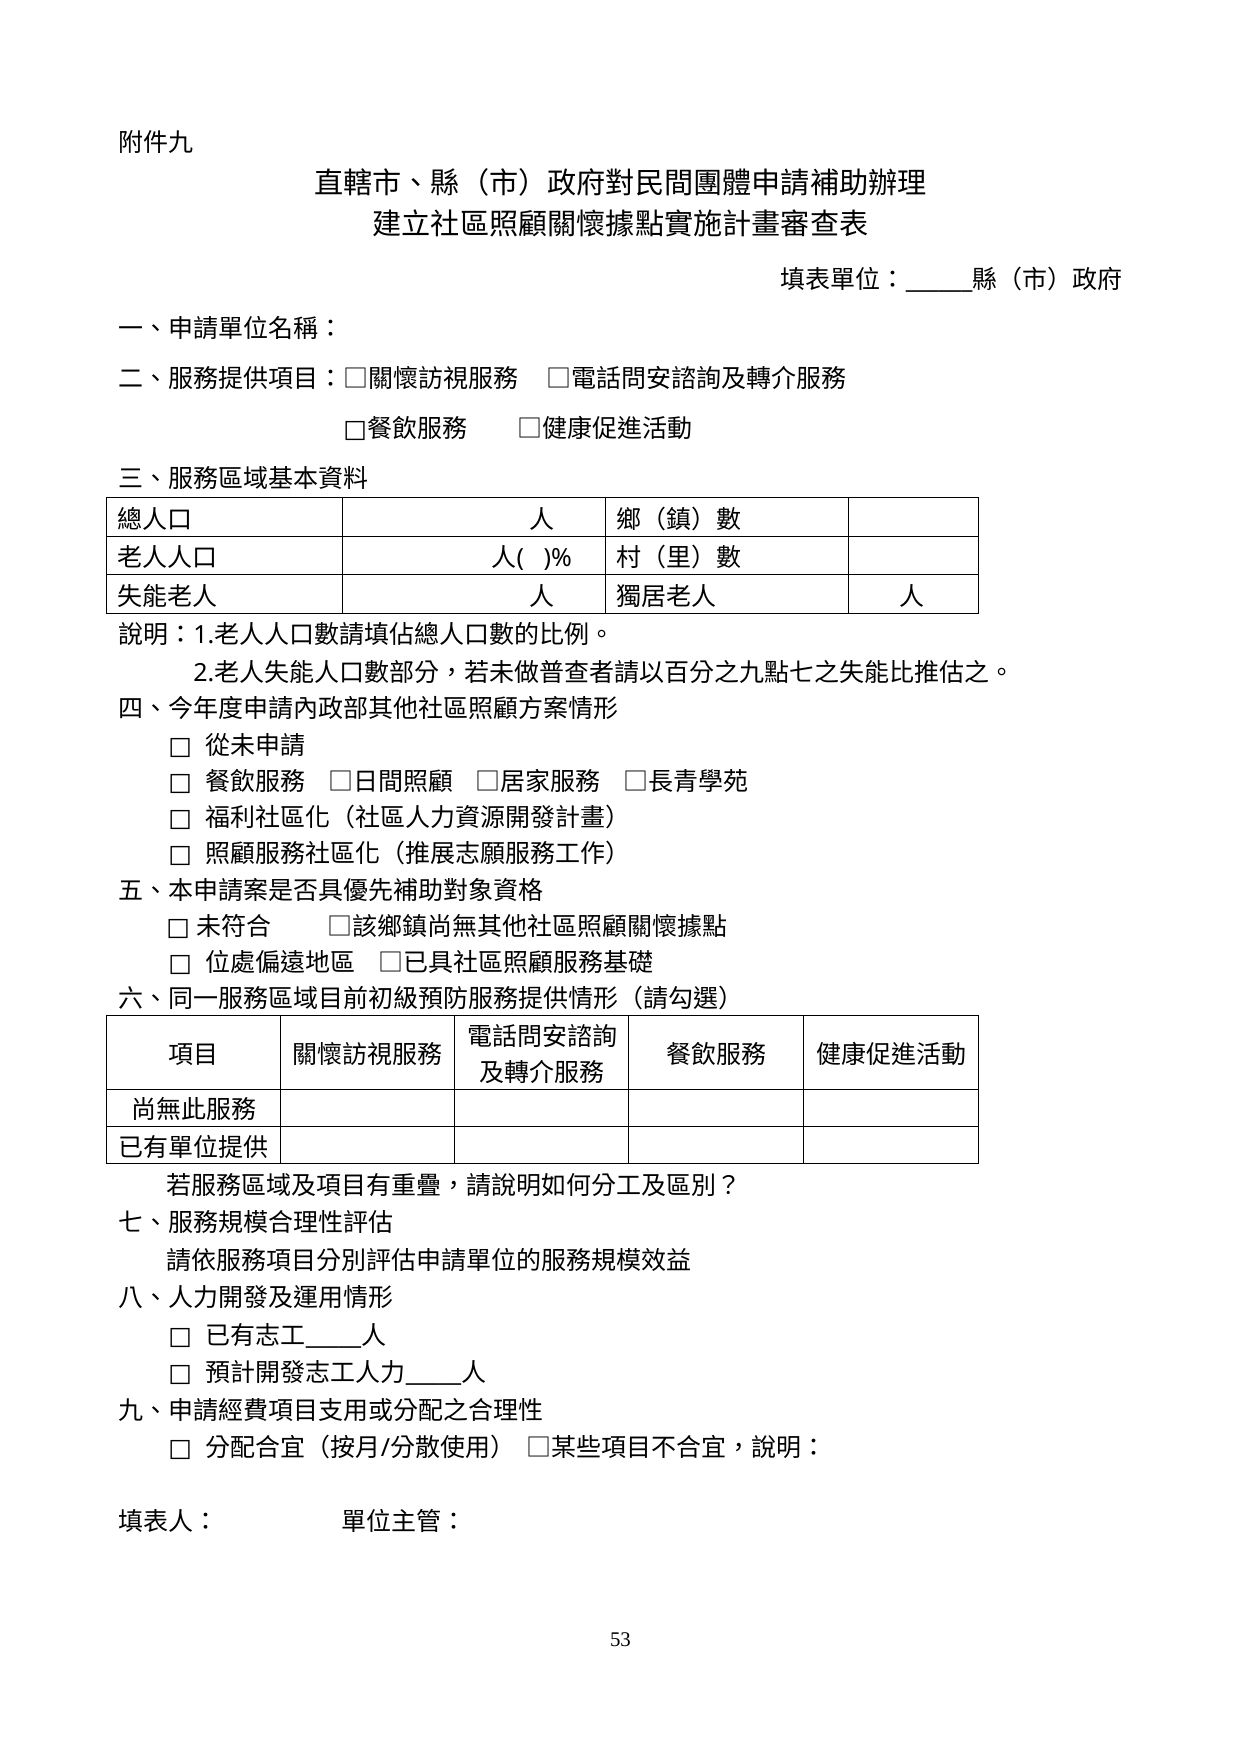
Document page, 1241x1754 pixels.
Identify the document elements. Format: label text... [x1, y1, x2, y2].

list 位處偏遠地區 □已具社區照顧服務基礎 [168, 943, 1122, 979]
table_header 人 [343, 498, 605, 536]
table_header 項目 [107, 1016, 280, 1089]
table_header [849, 498, 978, 536]
table_header 電話問安諮詢及轉介服務 [455, 1016, 628, 1089]
table_header 健康促進活動 [804, 1016, 978, 1089]
text 五、本申請案是否具優先補助對象資格 [118, 870, 1122, 906]
text 三、服務區域基本資料 [118, 447, 1122, 497]
text 六、同一服務區域目前初級預防服務提供情形（請勾選） [118, 979, 1122, 1015]
table_cell [455, 1127, 628, 1163]
text 說明：1.老人人口數請填佔總人口數的比例。 [118, 614, 1122, 651]
table_cell 尚無此服務 [107, 1090, 280, 1126]
text □ 未符合 □該鄉鎮尚無其他社區照顧關懷據點 [166, 906, 1122, 943]
text 七、服務規模合理性評估 [118, 1202, 1122, 1239]
table_header 餐飲服務 [629, 1016, 803, 1089]
table_cell [804, 1090, 978, 1126]
table_header 鄉（鎮）數 [606, 498, 848, 536]
list 福利社區化（社區人力資源開發計畫） [168, 798, 1122, 834]
text 建立社區照顧關懷據點實施計畫審查表 [118, 201, 1122, 243]
table_cell [629, 1090, 803, 1126]
list 分配合宜（按月/分散使用） □某些項目不合宜，說明： [168, 1427, 1122, 1464]
table_header 總人口 [107, 498, 342, 536]
table_cell [281, 1090, 454, 1126]
table_cell 人 [343, 575, 605, 613]
list 已有志工_____人 [168, 1314, 1122, 1352]
table_cell 人( )% [343, 537, 605, 574]
text 2.老人失能人口數部分，若未做普查者請以百分之九點七之失能比推估之。 [118, 651, 1122, 689]
table_cell [629, 1127, 803, 1163]
text 填表人： 單位主管： [118, 1502, 1122, 1538]
table_cell 老人人口 [107, 537, 342, 574]
table_cell [804, 1127, 978, 1163]
list 餐飲服務 □日間照顧 □居家服務 □長青學苑 [168, 761, 1122, 798]
table_cell [849, 537, 978, 574]
table_cell 村（里）數 [606, 537, 848, 574]
list 預計開發志工人力_____人 [168, 1352, 1122, 1389]
table_header 關懷訪視服務 [281, 1016, 454, 1089]
table_cell [281, 1127, 454, 1163]
text 請依服務項目分別評估申請單位的服務規模效益 [166, 1239, 1122, 1277]
text 填表單位：______縣（市）政府 [118, 256, 1122, 297]
table_cell 獨居老人 [606, 575, 848, 613]
text 若服務區域及項目有重疊，請說明如何分工及區別？ [166, 1164, 1122, 1202]
table_cell 失能老人 [107, 575, 342, 613]
text 四、今年度申請內政部其他社區照顧方案情形 [118, 689, 1122, 725]
text 八、人力開發及運用情形 [118, 1277, 1122, 1314]
list 照顧服務社區化（推展志願服務工作） [168, 834, 1122, 870]
list 從未申請 [168, 725, 1122, 761]
table_cell 人 [849, 575, 978, 613]
text 一、申請單位名稱： [118, 297, 1122, 347]
table_cell 已有單位提供 [107, 1127, 280, 1163]
text □餐飲服務 □健康促進活動 [118, 397, 1122, 447]
text 直轄市、縣（市）政府對民間團體申請補助辦理 [118, 160, 1122, 201]
text 附件九 [118, 118, 1122, 160]
table_cell [455, 1090, 628, 1126]
text 九、申請經費項目支用或分配之合理性 [118, 1389, 1122, 1427]
text 二、服務提供項目：□關懷訪視服務 □電話問安諮詢及轉介服務 [118, 347, 1122, 397]
